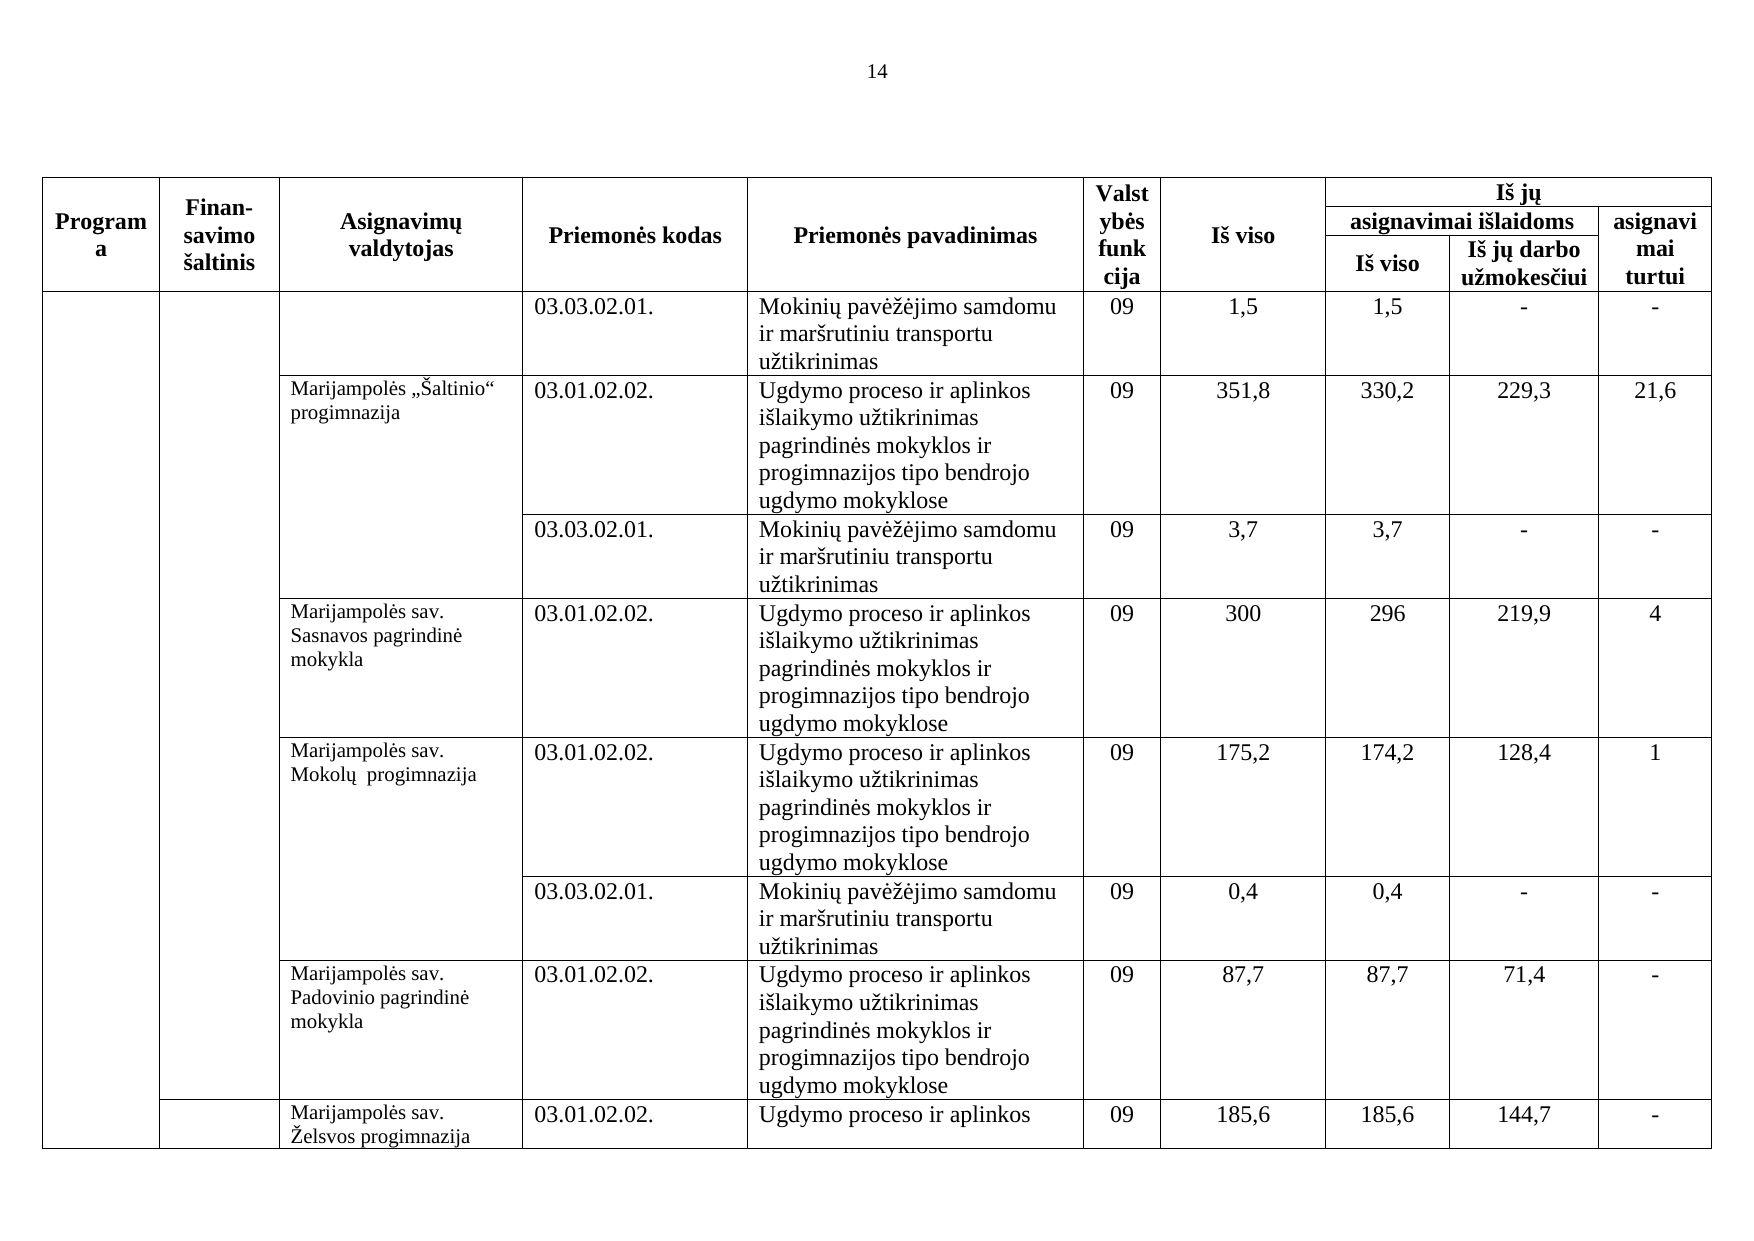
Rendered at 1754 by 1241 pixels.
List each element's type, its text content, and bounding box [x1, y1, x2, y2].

table_cell 71,4 [1450, 961, 1598, 1098]
table_cell Ugdymo proceso ir aplinkos išlaikymo užtikrinimas pagrindinės mokyklos ir progimnazijos tipo bendrojo ugdymo mokyklose [748, 961, 1083, 1098]
table_cell [160, 1100, 279, 1148]
table_cell 09 [1084, 376, 1160, 514]
table_cell 09 [1084, 1100, 1160, 1148]
table_cell 03.03.02.01. [523, 292, 747, 374]
table_cell asignavimai turtui įsigyti [1599, 207, 1711, 291]
table_cell 128,4 [1450, 738, 1598, 876]
table_cell - [1599, 292, 1711, 374]
table_header Asignavimų valdytojas [280, 178, 522, 291]
table_cell 87,7 [1326, 961, 1449, 1098]
table_cell - [1599, 961, 1711, 1098]
table_cell 175,2 [1161, 738, 1325, 876]
table_cell Marijampolės sav. Padovinio pagrindinė mokykla [280, 961, 522, 1098]
table_cell [160, 375, 279, 1098]
table_cell 03.01.02.02. [523, 961, 747, 1098]
table_cell 09 [1084, 738, 1160, 876]
table_cell 0,4 [1326, 877, 1449, 959]
table_cell Mokinių pavėžėjimo samdomu ir maršrutiniu transportu užtikrinimas [748, 877, 1083, 959]
table_cell 03.01.02.02. [523, 376, 747, 514]
table_cell Ugdymo proceso ir aplinkos išlaikymo užtikrinimas pagrindinės mokyklos ir progimnazijos tipo bendrojo ugdymo mokyklose [748, 599, 1083, 737]
table_cell [43, 598, 159, 1148]
table_cell 219,9 [1450, 599, 1598, 737]
table_cell - [1450, 292, 1598, 374]
table_cell 3,7 [1326, 515, 1449, 597]
table_cell 185,6 [1326, 1100, 1449, 1148]
table_cell 09 [1084, 292, 1160, 374]
table_cell asignavimai išlaidoms [1326, 207, 1598, 234]
table_cell Marijampolės sav. Sasnavos pagrindinė mokykla [280, 599, 522, 737]
table_header Finan-savimo šaltinis [160, 178, 279, 291]
table_cell 4 [1599, 599, 1711, 737]
table_cell - [1599, 515, 1711, 597]
table_cell 174,2 [1326, 738, 1449, 876]
table_cell 185,6 [1161, 1100, 1325, 1148]
table_header Priemonės kodas [523, 178, 747, 291]
table_cell Ugdymo proceso ir aplinkos išlaikymo užtikrinimas pagrindinės mokyklos ir progimnazijos tipo bendrojo ugdymo mokyklose [748, 738, 1083, 876]
table_cell 300 [1161, 599, 1325, 737]
table_header Programa [43, 178, 159, 291]
table_cell Mokinių pavėžėjimo samdomu ir maršrutiniu transportu užtikrinimas [748, 515, 1083, 597]
table_cell - [1450, 877, 1598, 959]
table_cell 09 [1084, 599, 1160, 737]
table_cell 1 [1599, 738, 1711, 876]
table_cell 296 [1326, 599, 1449, 737]
table_cell 229,3 [1450, 376, 1598, 514]
table_cell 09 [1084, 961, 1160, 1098]
table_cell 1,5 [1326, 292, 1449, 374]
table_cell 09 [1084, 515, 1160, 597]
table_cell 03.03.02.01. [523, 877, 747, 959]
table_header Valstybės funkcija [1084, 178, 1160, 291]
table_cell Ugdymo proceso ir aplinkos išlaikymo užtikrinimas pagrindinės mokyklos ir progimnazijos tipo bendrojo ugdymo mokyklose [748, 376, 1083, 514]
table_cell [43, 292, 159, 374]
table_cell Iš viso [1326, 236, 1449, 291]
table_header Iš viso [1161, 178, 1325, 291]
table_cell 1,5 [1161, 292, 1325, 374]
table_cell - [1599, 877, 1711, 959]
table_cell 03.01.02.02. [523, 1100, 747, 1148]
table_cell 21,6 [1599, 376, 1711, 514]
table_cell 330,2 [1326, 376, 1449, 514]
table_cell 87,7 [1161, 961, 1325, 1098]
table_cell 03.03.02.01. [523, 515, 747, 597]
table_cell 03.01.02.02. [523, 599, 747, 737]
table_cell 09 [1084, 877, 1160, 959]
table_cell 351,8 [1161, 376, 1325, 514]
table_cell 3,7 [1161, 515, 1325, 597]
table_cell - [1599, 1100, 1711, 1148]
table_cell [160, 292, 279, 374]
table_header Priemonės pavadinimas [748, 178, 1083, 291]
table_cell 03.01.02.02. [523, 738, 747, 876]
table_header Iš jų [1326, 178, 1711, 206]
table_cell Marijampolės sav. Želsvos progimnazija [280, 1100, 522, 1148]
table_cell Marijampolės sav. Mokolų progimnazija [280, 738, 522, 959]
table_cell 144,7 [1450, 1100, 1598, 1148]
table_cell - [1450, 515, 1598, 597]
table_cell Marijampolės „Šaltinio“ progimnazija [280, 376, 522, 597]
table_cell [280, 292, 522, 374]
table_cell [43, 375, 159, 597]
table_cell Ugdymo proceso ir aplinkos [748, 1100, 1083, 1148]
table_cell Iš jų darbo užmokesčiui [1450, 236, 1598, 291]
table_cell Mokinių pavėžėjimo samdomu ir maršrutiniu transportu užtikrinimas [748, 292, 1083, 374]
table_cell 0,4 [1161, 877, 1325, 959]
